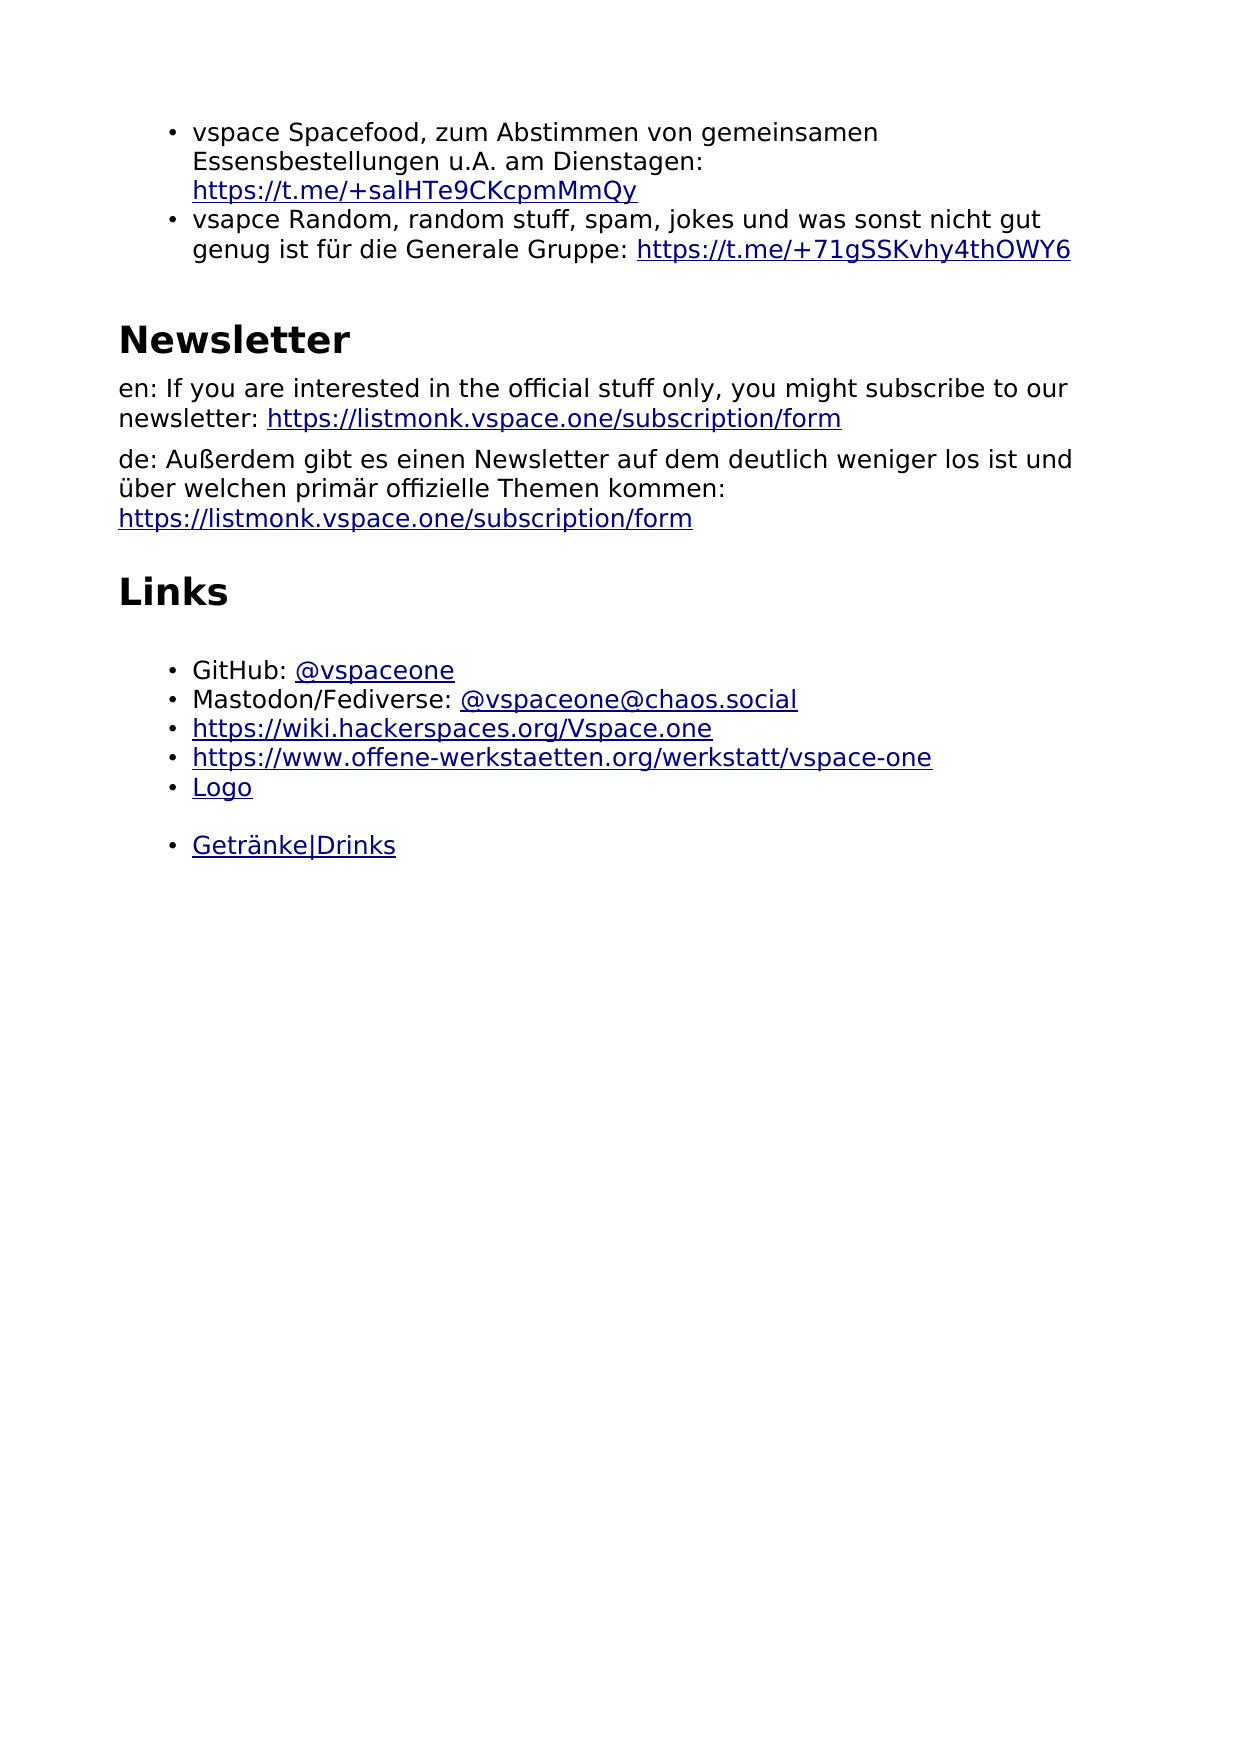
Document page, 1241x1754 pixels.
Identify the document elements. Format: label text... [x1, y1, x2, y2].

text en: If you are interested in the official stuff only, you might subscribe to our newsletter: https://listmonk.vspace.one/subscription/form [118, 374, 1122, 433]
list vspace Spacefood, zum Abstimmen von gemeinsamen Essensbestellungen u.A. am Dienstagen: https://t.me/+salHTe9CKcpmMmQy [177, 118, 1122, 206]
list Mastodon/Fediverse: @vspaceone@chaos.social [177, 685, 1122, 714]
list https://www.offene-werkstaetten.org/werkstatt/vspace-one [177, 743, 1122, 773]
text de: Außerdem gibt es einen Newsletter auf dem deutlich weniger los ist und über welchen primär offizielle Themen kommen: https://listmonk.vspace.one/subscription/form [118, 445, 1122, 533]
list GitHub: @vspaceone [177, 656, 1122, 685]
list vsapce Random, random stuff, spam, jokes und was sonst nicht gut genug ist für die Generale Gruppe: https://t.me/+71gSSKvhy4thOWY6 [177, 206, 1122, 264]
subtitle Newsletter [118, 318, 1122, 362]
subtitle Links [118, 570, 1122, 614]
list Getränke|Drinks [177, 831, 1122, 889]
list Logo [177, 773, 1122, 831]
list https://wiki.hackerspaces.org/Vspace.one [177, 714, 1122, 743]
